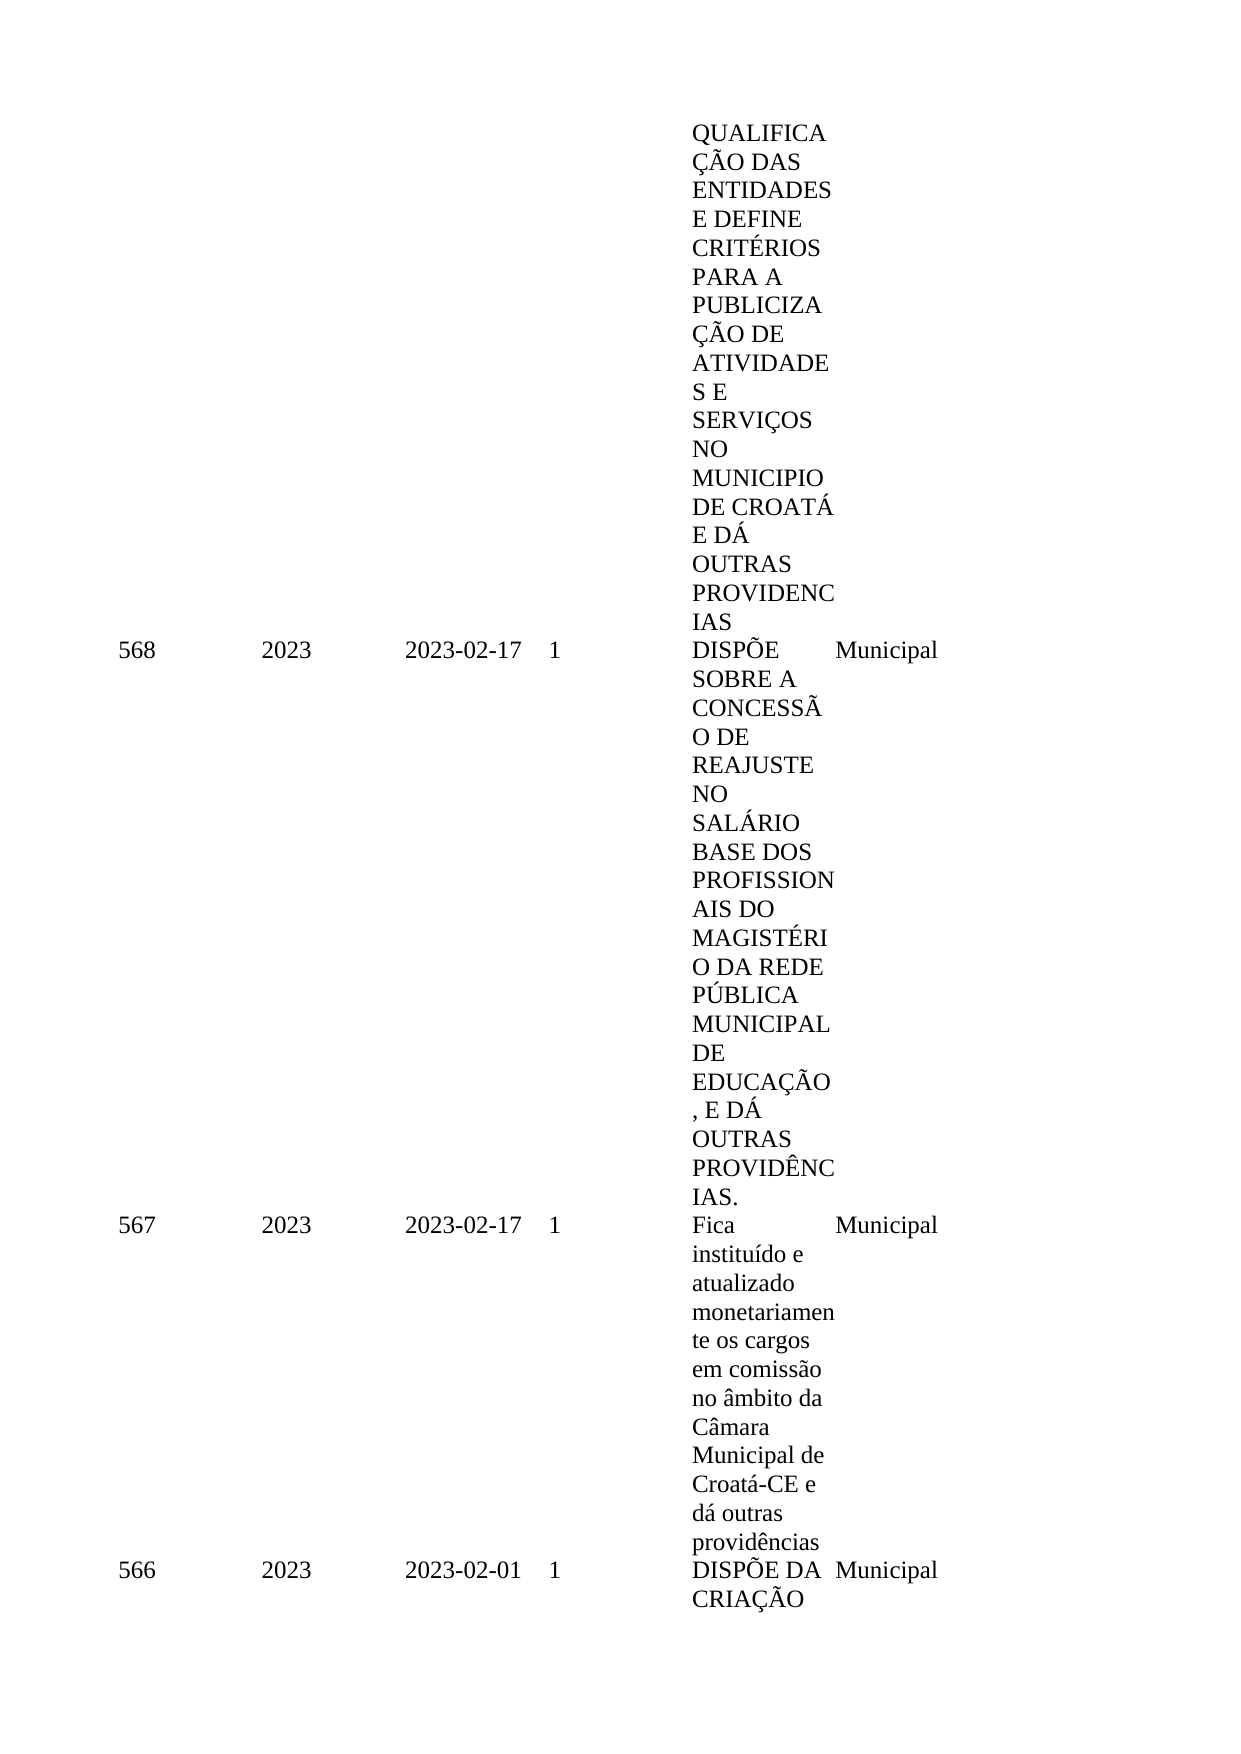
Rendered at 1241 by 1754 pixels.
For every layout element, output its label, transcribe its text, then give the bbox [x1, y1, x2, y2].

table_cell 2023-02-17 [405, 1211, 548, 1556]
table_cell 1 [548, 1211, 692, 1556]
table_cell 2023-02-17 [405, 636, 548, 1211]
table_cell Municipal [835, 1211, 979, 1556]
table_cell [118, 118, 261, 636]
table_cell 2023 [261, 1211, 405, 1556]
table_cell [261, 118, 405, 636]
table_cell 1 [548, 636, 692, 1211]
table_cell 2023-02-01 [405, 1556, 548, 1613]
table_cell [979, 1211, 1122, 1556]
table_cell Municipal [835, 1556, 979, 1613]
table_cell DISPÕE SOBRE A CONCESSÃO DE REAJUSTE NO SALÁRIO BASE DOS PROFISSIONAIS DO MAGISTÉRIO DA REDE PÚBLICA MUNICIPAL DE EDUCAÇÃO, E DÁ OUTRAS PROVIDÊNCIAS. [692, 636, 835, 1211]
table_cell 2023 [261, 1556, 405, 1613]
table_cell 566 [118, 1556, 261, 1613]
table_cell 2023 [261, 636, 405, 1211]
table_cell DISPÕE DA CRIAÇÃO [692, 1556, 835, 1613]
table_cell [405, 118, 548, 636]
table_cell [548, 118, 692, 636]
table_cell [979, 1556, 1122, 1613]
table_cell 1 [548, 1556, 692, 1613]
table_cell QUALIFICAÇÃO DAS ENTIDADES E DEFINE CRITÉRIOS PARA A PUBLICIZAÇÃO DE ATIVIDADES E SERVIÇOS NO MUNICIPIO DE CROATÁ E DÁ OUTRAS PROVIDENCIAS [692, 118, 835, 636]
table_cell Fica instituído e atualizado monetariamente os cargos em comissão no âmbito da Câmara Municipal de Croatá-CE e dá outras providências [692, 1211, 835, 1556]
table_cell [979, 118, 1122, 636]
table_cell [979, 636, 1122, 1211]
table_cell [835, 118, 979, 636]
table_cell Municipal [835, 636, 979, 1211]
table_cell 568 [118, 636, 261, 1211]
table_cell 567 [118, 1211, 261, 1556]
